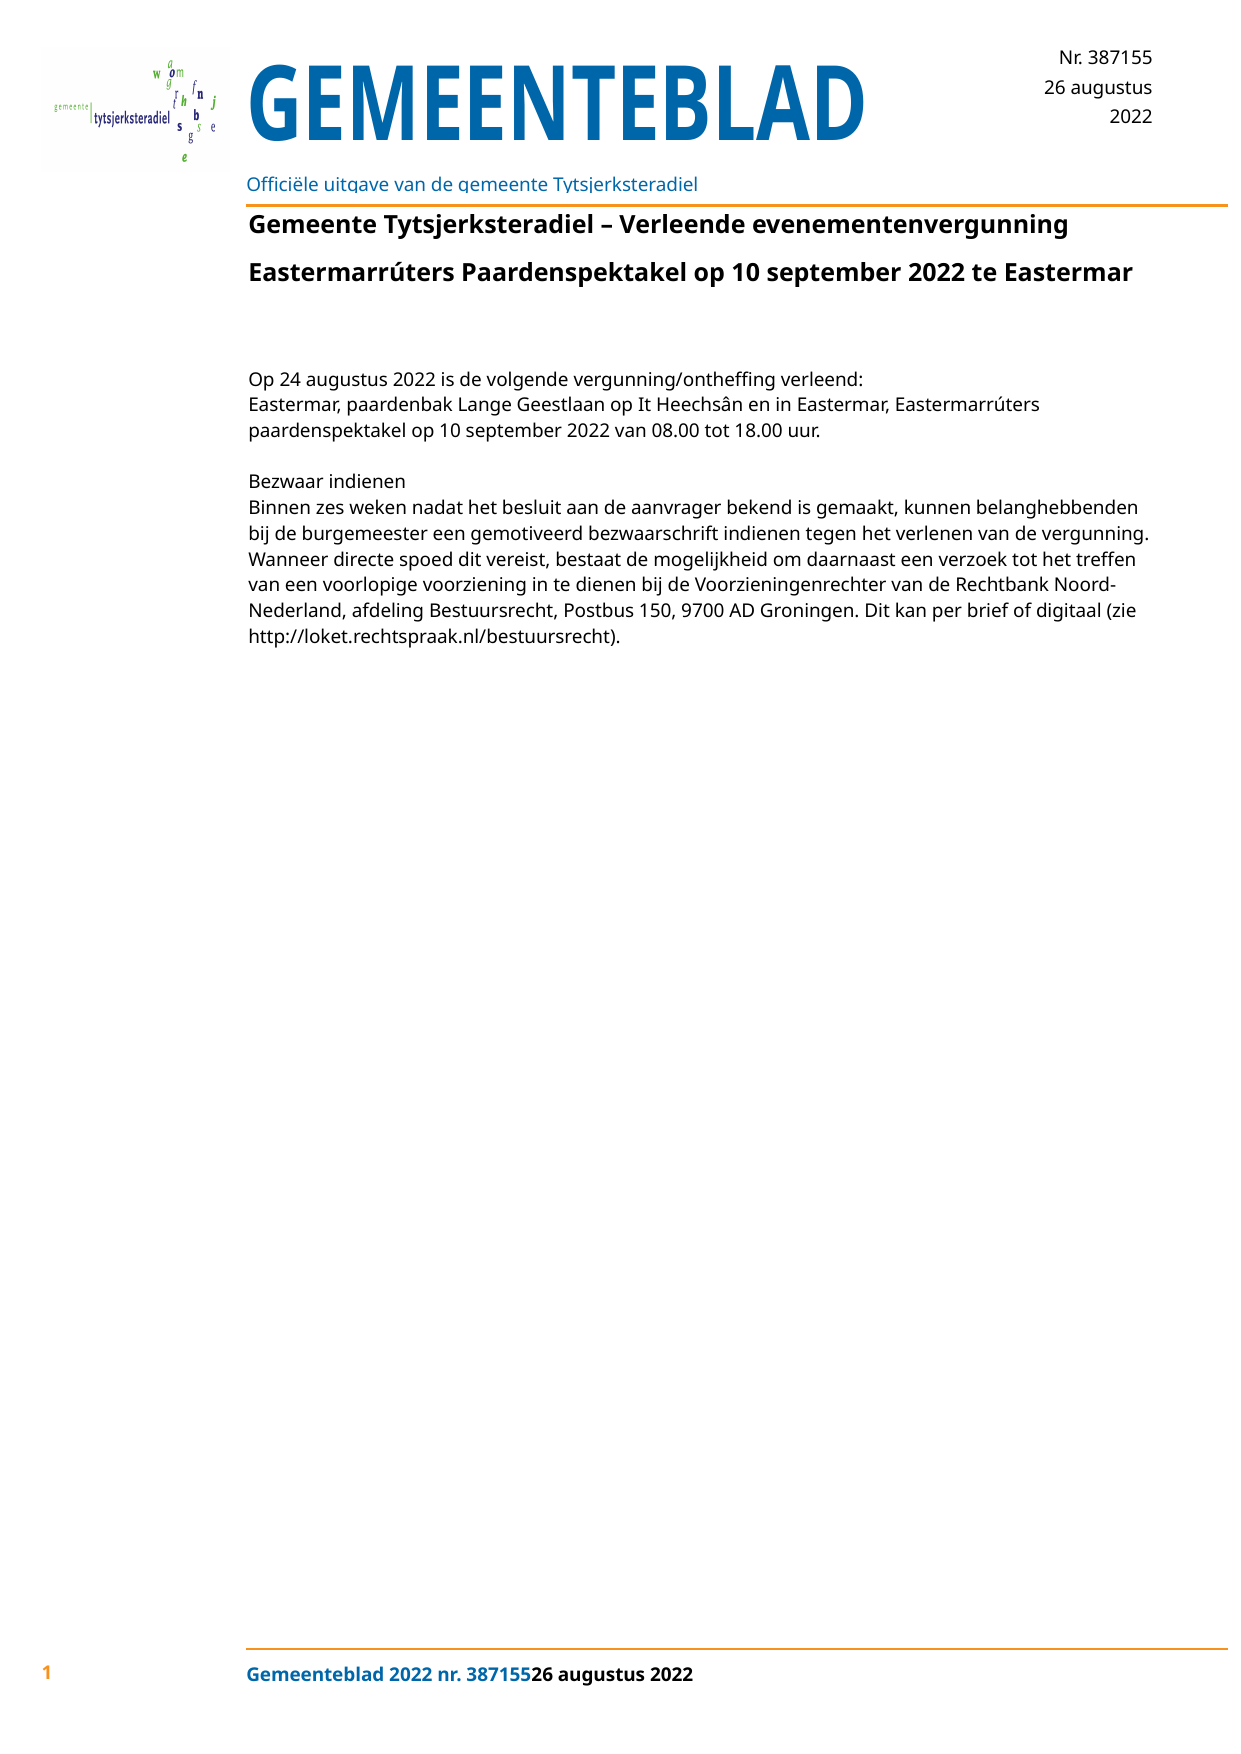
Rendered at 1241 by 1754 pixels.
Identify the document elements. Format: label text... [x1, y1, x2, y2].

text Bezwaar indienen [248, 469, 1152, 494]
text Eastermar, paardenbak Lange Geestlaan op It Heechsân en in Eastermar, Eastermarrúters paardenspektakel op 10 september 2022 van 08.00 tot 18.00 uur. [248, 391, 1152, 443]
picture [41, 47, 231, 172]
text Binnen zes weken nadat het besluit aan de aanvrager bekend is gemaakt, kunnen belanghebbenden bij de burgemeester een gemotiveerd bezwaarschrift indienen tegen het verlenen van de vergunning. Wanneer directe spoed dit vereist, bestaat de mogelijkheid om daarnaast een verzoek tot het treffen van een voorlopige voorziening in te dienen bij de Voorzieningenrechter van de Rechtbank Noord-Nederland, afdeling Bestuursrecht, Postbus 150, 9700 AD Groningen. Dit kan per brief of digitaal (zie http://loket.rechtspraak.nl/bestuursrecht). [248, 494, 1152, 649]
text Op 24 augustus 2022 is de volgende vergunning/ontheffing verleend: [248, 366, 1152, 391]
text Gemeente Tytsjerksteradiel – Verleende evenementenvergunning Eastermarrúters Paardenspektakel op 10 september 2022 te Eastermar [248, 207, 1152, 288]
